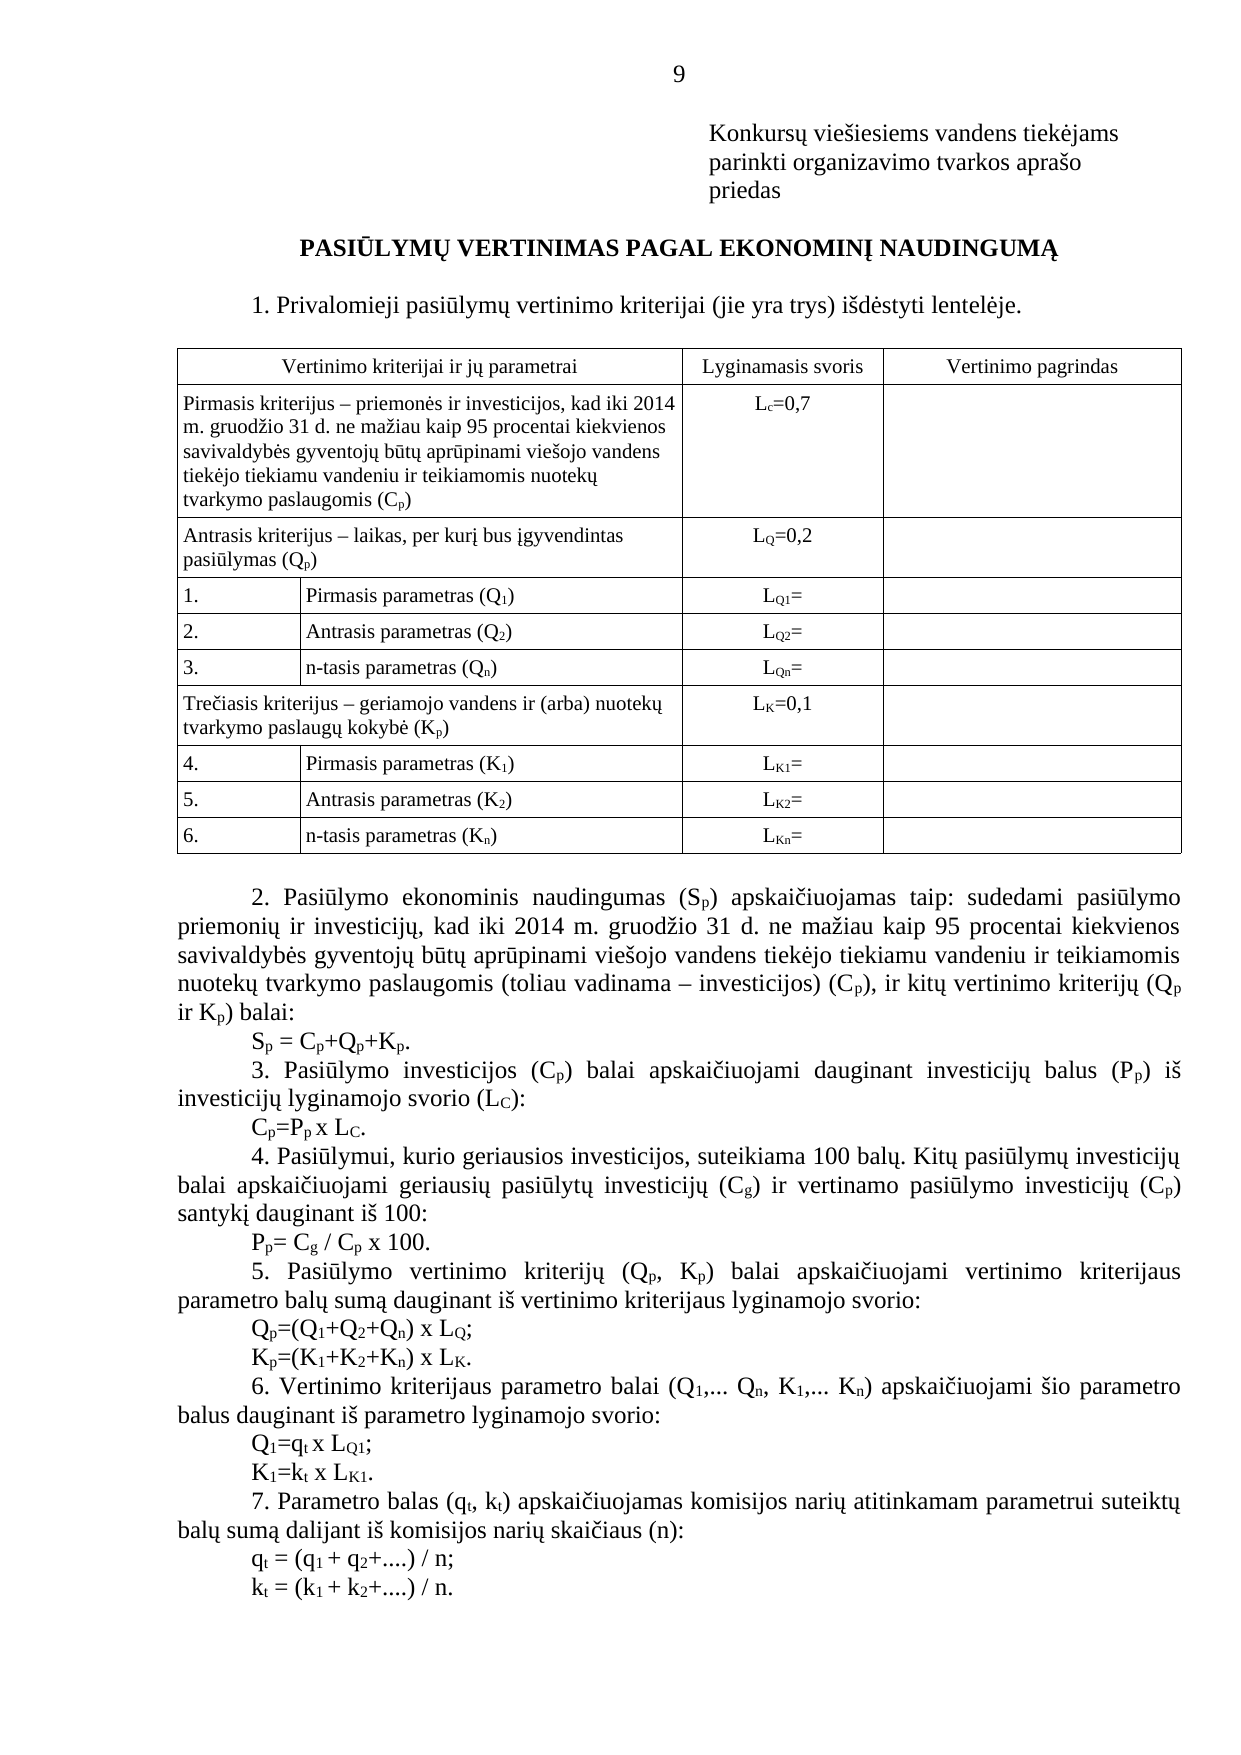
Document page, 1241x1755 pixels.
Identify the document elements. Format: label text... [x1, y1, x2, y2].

table_cell LQ=0,2 [683, 518, 883, 577]
table_cell 5. [178, 782, 300, 817]
table_cell 3. [178, 650, 300, 685]
text 3. Pasiūlymo investicijos (Cp) balai apskaičiuojami dauginant investicijų balus (Pp) iš investicijų lyginamojo svorio (LC): [177, 1055, 1181, 1112]
table_cell LQ1= [683, 578, 883, 613]
text K1=kt x LK1. [177, 1457, 1181, 1486]
table_header Vertinimo pagrindas [884, 349, 1181, 384]
table_cell [884, 746, 1181, 781]
table_cell LK1= [683, 746, 883, 781]
table_cell Antrasis parametras (Q2) [301, 614, 682, 649]
text Cp=Pp x LC. [177, 1112, 1181, 1141]
table_cell [884, 650, 1181, 685]
table_cell n-tasis parametras (Kn) [301, 818, 682, 853]
table_cell Pirmasis kriterijus – priemonės ir investicijos, kad iki 2014 m. gruodžio 31 d. ne mažiau kaip 95 procentai kiekvienos savivaldybės gyventojų būtų aprūpinami viešojo vandens tiekėjo tiekiamu vandeniu ir teikiamomis nuotekų tvarkymo paslaugomis (Cp) [178, 385, 682, 516]
text priedas [177, 176, 1181, 204]
table_cell Pirmasis parametras (K1) [301, 746, 682, 781]
table_cell [884, 385, 1181, 516]
table_cell 2. [178, 614, 300, 649]
text Konkursų viešiesiems vandens tiekėjams [177, 118, 1181, 147]
table_cell [884, 686, 1181, 745]
table_header Vertinimo kriterijai ir jų parametrai [178, 349, 682, 384]
table_cell LQ2= [683, 614, 883, 649]
text kt = (k1 + k2+....) / n. [177, 1572, 1181, 1601]
table_cell LQn= [683, 650, 883, 685]
text parinkti organizavimo tvarkos aprašo [177, 147, 1181, 176]
table_cell Antrasis parametras (K2) [301, 782, 682, 817]
table_cell 4. [178, 746, 300, 781]
table_cell [884, 614, 1181, 649]
text PASIŪLYMŲ VERTINIMAS PAGAL EKONOMINĮ NAUDINGUMĄ [177, 233, 1181, 262]
text 4. Pasiūlymui, kurio geriausios investicijos, suteikiama 100 balų. Kitų pasiūlymų investicijų balai apskaičiuojami geriausių pasiūlytų investicijų (Cg) ir vertinamo pasiūlymo investicijų (Cp) santykį dauginant iš 100: [177, 1141, 1181, 1227]
text Pp= Cg / Cp x 100. [177, 1227, 1181, 1256]
table_cell [884, 518, 1181, 577]
table_cell 6. [178, 818, 300, 853]
table_cell Pirmasis parametras (Q1) [301, 578, 682, 613]
text qt = (q1 + q2+....) / n; [177, 1543, 1181, 1572]
table_cell LK2= [683, 782, 883, 817]
table_cell [884, 818, 1181, 853]
text 1. Privalomieji pasiūlymų vertinimo kriterijai (jie yra trys) išdėstyti lentelėje. [177, 291, 1181, 319]
table_cell n-tasis parametras (Qn) [301, 650, 682, 685]
text Kp=(K1+K2+Kn) x LK. [177, 1342, 1181, 1371]
text Qp=(Q1+Q2+Qn) x LQ; [177, 1313, 1181, 1342]
text Sp = Cp+Qp+Kp. [177, 1026, 1181, 1055]
table_cell Lc=0,7 [683, 385, 883, 516]
table_cell LKn= [683, 818, 883, 853]
text 5. Pasiūlymo vertinimo kriterijų (Qp, Kp) balai apskaičiuojami vertinimo kriterijaus parametro balų sumą dauginant iš vertinimo kriterijaus lyginamojo svorio: [177, 1256, 1181, 1313]
text 2. Pasiūlymo ekonominis naudingumas (Sp) apskaičiuojamas taip: sudedami pasiūlymo priemonių ir investicijų, kad iki 2014 m. gruodžio 31 d. ne mažiau kaip 95 procentai kiekvienos savivaldybės gyventojų būtų aprūpinami viešojo vandens tiekėjo tiekiamu vandeniu ir teikiamomis nuotekų tvarkymo paslaugomis (toliau vadinama – investicijos) (Cp), ir kitų vertinimo kriterijų (Qp ir Kp) balai: [177, 882, 1181, 1026]
text 6. Vertinimo kriterijaus parametro balai (Q1,... Qn, K1,... Kn) apskaičiuojami šio parametro balus dauginant iš parametro lyginamojo svorio: [177, 1371, 1181, 1428]
text Q1=qt x LQ1; [177, 1428, 1181, 1457]
text 7. Parametro balas (qt, kt) apskaičiuojamas komisijos narių atitinkamam parametrui suteiktų balų sumą dalijant iš komisijos narių skaičiaus (n): [177, 1486, 1181, 1543]
table_cell Trečiasis kriterijus – geriamojo vandens ir (arba) nuotekų tvarkymo paslaugų kokybė (Kp) [178, 686, 682, 745]
table_cell LK=0,1 [683, 686, 883, 745]
table_cell Antrasis kriterijus – laikas, per kurį bus įgyvendintas pasiūlymas (Qp) [178, 518, 682, 577]
table_cell [884, 578, 1181, 613]
table_cell [884, 782, 1181, 817]
table_header Lyginamasis svoris [683, 349, 883, 384]
table_cell 1. [178, 578, 300, 613]
